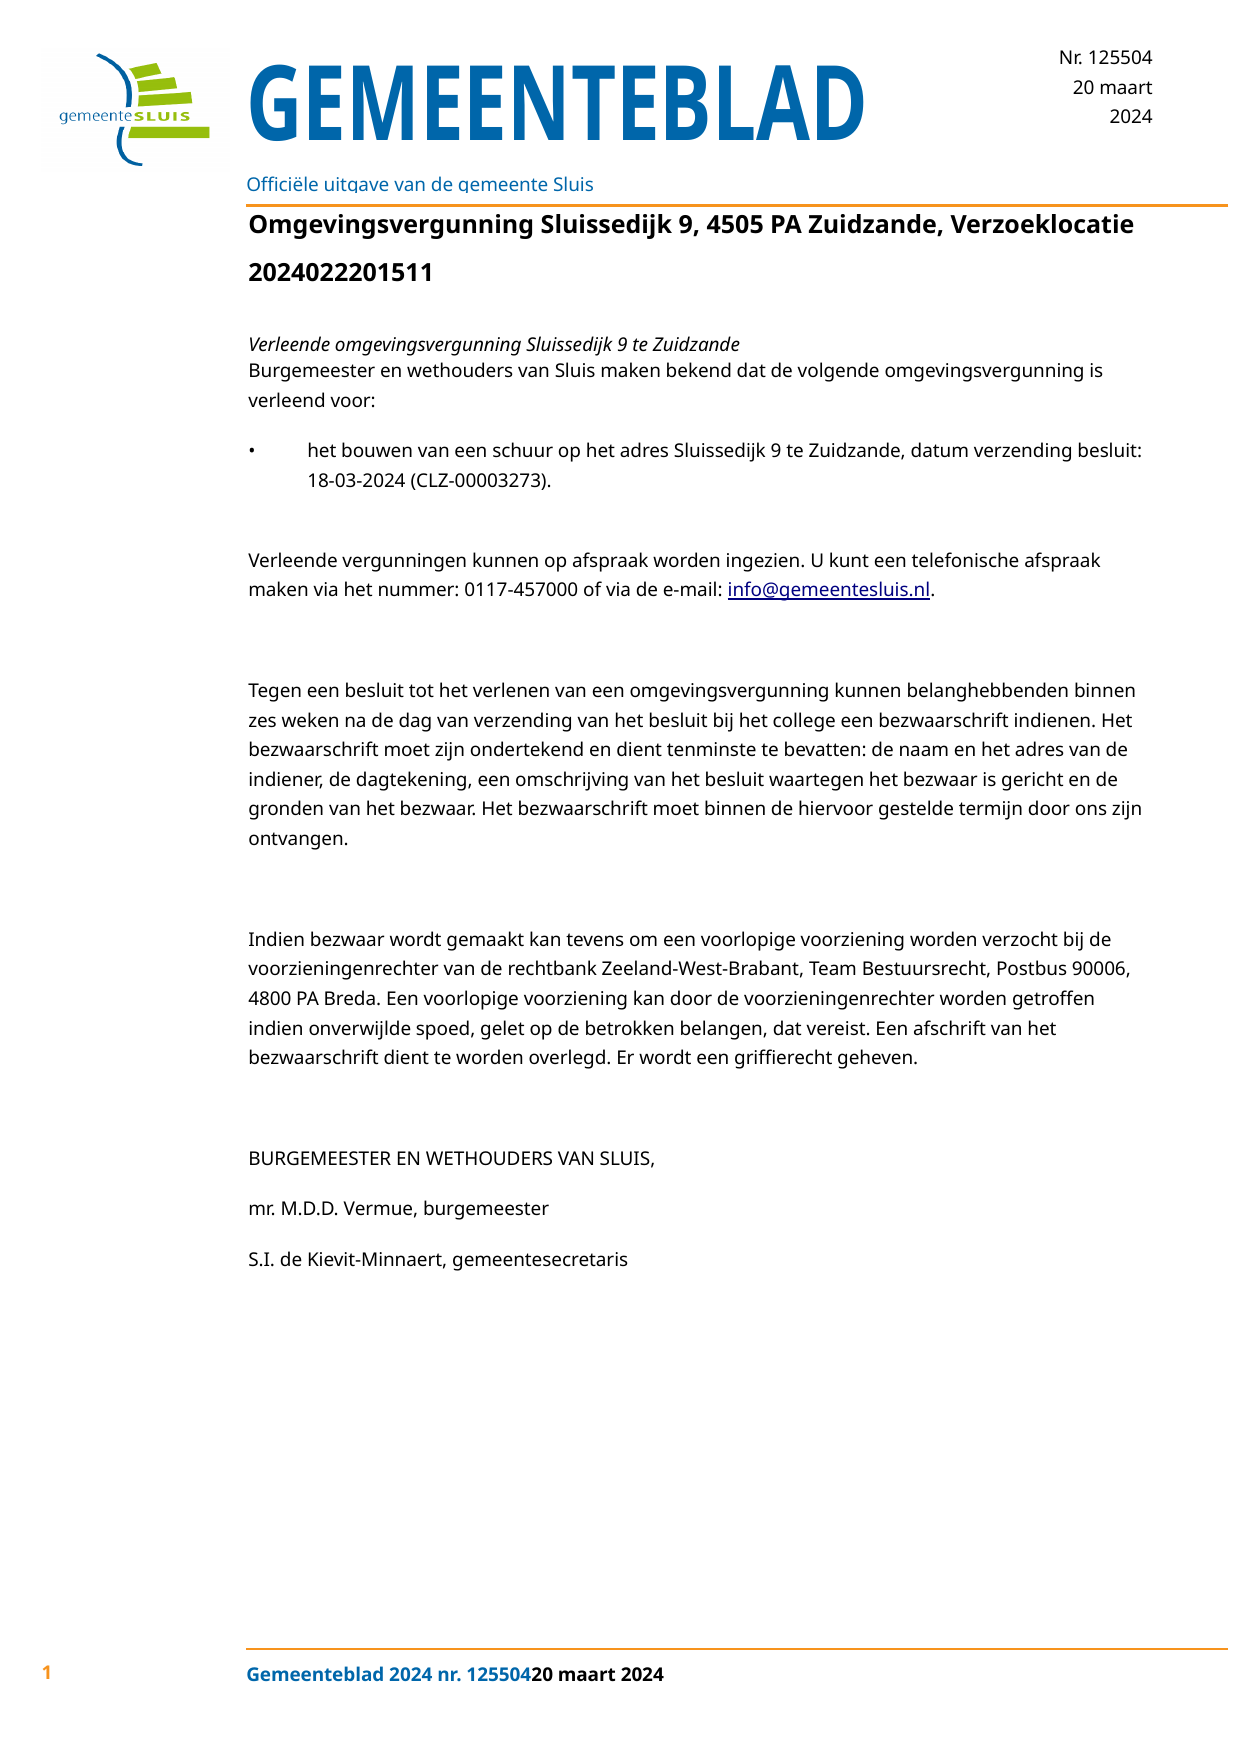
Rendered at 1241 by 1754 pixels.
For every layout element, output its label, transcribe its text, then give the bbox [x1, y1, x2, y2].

text Verleende omgevingsvergunning Sluissedijk 9 te Zuidzande [248, 331, 1152, 357]
list het bouwen van een schuur op het adres Sluissedijk 9 te Zuidzande, datum verzending besluit: 18-03-2024 (CLZ-00003273). [248, 437, 1152, 492]
text Tegen een besluit tot het verlenen van een omgevingsvergunning kunnen belanghebbenden binnen zes weken na de dag van verzending van het besluit bij het college een bezwaarschrift indienen. Het bezwaarschrift moet zijn ondertekend en dient tenminste te bevatten: de naam en het adres van de indiener, de dagtekening, een omschrijving van het besluit waartegen het bezwaar is gericht en de gronden van het bezwaar. Het bezwaarschrift moet binnen de hiervoor gestelde termijn door ons zijn ontvangen. [248, 677, 1152, 851]
text Verleende vergunningen kunnen op afspraak worden ingezien. U kunt een telefonische afspraak maken via het nummer: 0117-457000 of via de e-mail: info@gemeentesluis.nl. [248, 547, 1152, 602]
text BURGEMEESTER EN WETHOUDERS VAN SLUIS, [248, 1145, 1152, 1171]
text mr. M.D.D. Vermue, burgemeester [248, 1196, 1152, 1221]
text Indien bezwaar wordt gemaakt kan tevens om een voorlopige voorziening worden verzocht bij de voorzieningenrechter van de rechtbank Zeeland-West-Brabant, Team Bestuursrecht, Postbus 90006, 4800 PA Breda. Een voorlopige voorziening kan door de voorzieningenrechter worden getroffen indien onverwijlde spoed, gelet op de betrokken belangen, dat vereist. Een afschrift van het bezwaarschrift dient te worden overlegd. Er wordt een griffierecht geheven. [248, 926, 1152, 1070]
text Burgemeester en wethouders van Sluis maken bekend dat de volgende omgevingsvergunning is verleend voor: [248, 357, 1152, 412]
picture [41, 47, 231, 172]
text S.I. de Kievit-Minnaert, gemeentesecretaris [248, 1246, 1152, 1272]
text Omgevingsvergunning Sluissedijk 9, 4505 PA Zuidzande, Verzoeklocatie 2024022201511 [248, 207, 1152, 288]
